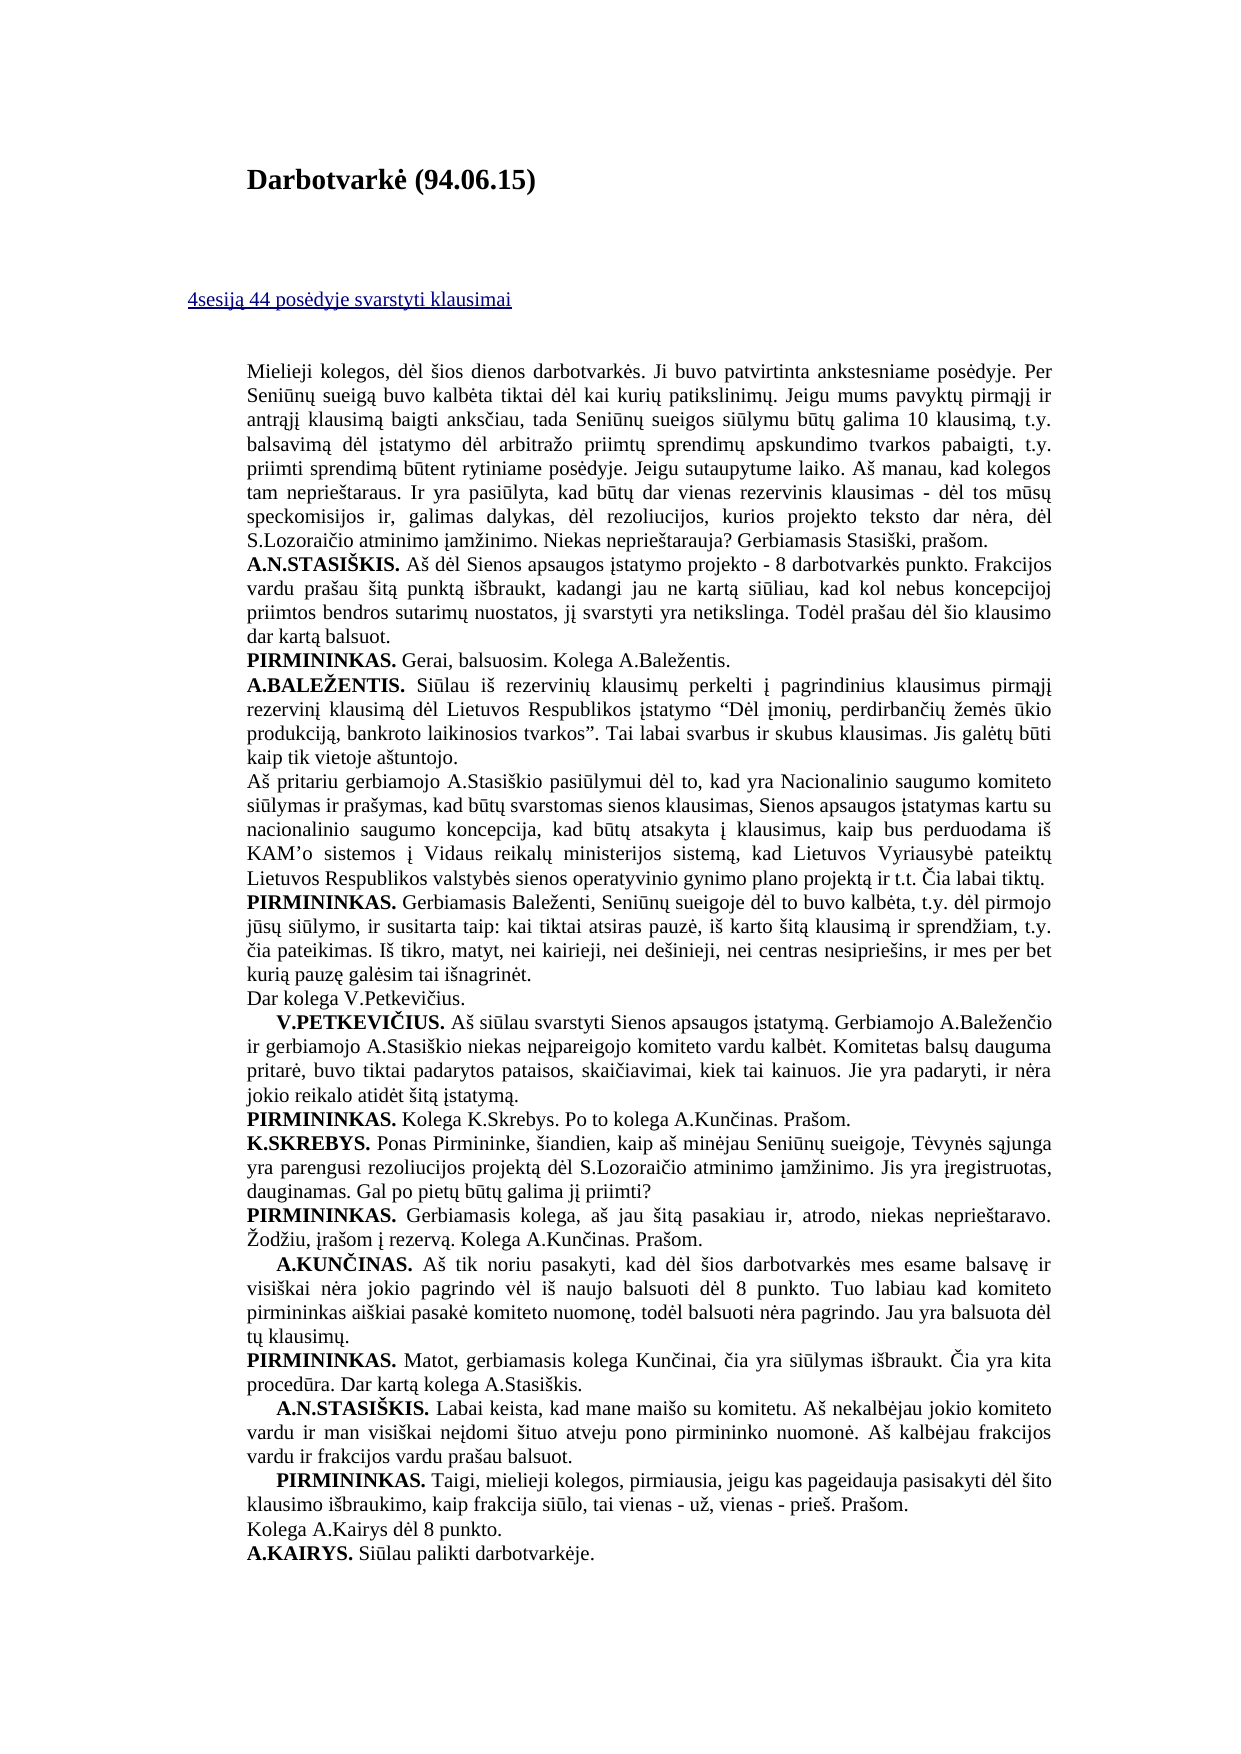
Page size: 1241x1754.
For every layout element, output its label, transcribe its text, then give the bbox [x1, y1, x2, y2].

text K.SKREBYS. Ponas Pirmininke, šiandien, kaip aš minėjau Seniūnų sueigoje, Tėvynės sąjunga yra parengusi rezoliucijos projektą dėl S.Lozoraičio atminimo įamžinimo. Jis yra įregistruotas, dauginamas. Gal po pietų būtų galima jį priimti? [247, 1131, 1053, 1203]
text Mielieji kolegos, dėl šios dienos darbotvarkės. Ji buvo patvirtinta ankstesniame posėdyje. Per Seniūnų sueigą buvo kalbėta tiktai dėl kai kurių patikslinimų. Jeigu mums pavyktų pirmąjį ir antrąjį klausimą baigti anksčiau, tada Seniūnų sueigos siūlymu būtų galima 10 klausimą, t.y. balsavimą dėl įstatymo dėl arbitražo priimtų sprendimų apskundimo tvarkos pabaigti, t.y. priimti sprendimą būtent rytiniame posėdyje. Jeigu sutaupytume laiko. Aš manau, kad kolegos tam neprieštaraus. Ir yra pasiūlyta, kad būtų dar vienas rezervinis klausimas - dėl tos mūsų speckomisijos ir, galimas dalykas, dėl rezoliucijos, kurios projekto teksto dar nėra, dėl S.Lozoraičio atminimo įamžinimo. Niekas neprieštarauja? Gerbiamasis Stasiški, prašom. [247, 359, 1053, 552]
text Kolega A.Kairys dėl 8 punkto. [247, 1517, 1053, 1541]
text Aš pritariu gerbiamojo A.Stasiškio pasiūlymui dėl to, kad yra Nacionalinio saugumo komiteto siūlymas ir prašymas, kad būtų svarstomas sienos klausimas, Sienos apsaugos įstatymas kartu su nacionalinio saugumo koncepcija, kad būtų atsakyta į klausimus, kaip bus perduodama iš KAM’o sistemos į Vidaus reikalų ministerijos sistemą, kad Lietuvos Vyriausybė pateiktų Lietuvos Respublikos valstybės sienos operatyvinio gynimo plano projektą ir t.t. Čia labai tiktų. [247, 769, 1053, 889]
text PIRMININKAS. Kolega K.Skrebys. Po to kolega A.Kunčinas. Prašom. [247, 1107, 1053, 1131]
text A.N.STASIŠKIS. Labai keista, kad mane maišo su komitetu. Aš nekalbėjau jokio komiteto vardu ir man visiškai neįdomi šituo atveju pono pirmininko nuomonė. Aš kalbėjau frakcijos vardu ir frakcijos vardu prašau balsuot. [247, 1396, 1053, 1468]
text PIRMININKAS. Gerai, balsuosim. Kolega A.Baležentis. [247, 648, 1053, 672]
text PIRMININKAS. Taigi, mielieji kolegos, pirmiausia, jeigu kas pageidauja pasisakyti dėl šito klausimo išbraukimo, kaip frakcija siūlo, tai vienas - už, vienas - prieš. Prašom. [247, 1468, 1053, 1516]
text PIRMININKAS. Matot, gerbiamasis kolega Kunčinai, čia yra siūlymas išbraukt. Čia yra kita procedūra. Dar kartą kolega A.Stasiškis. [247, 1348, 1053, 1396]
text A.BALEŽENTIS. Siūlau iš rezervinių klausimų perkelti į pagrindinius klausimus pirmąjį rezervinį klausimą dėl Lietuvos Respublikos įstatymo “Dėl įmonių, perdirbančių žemės ūkio produkciją, bankroto laikinosios tvarkos”. Tai labai svarbus ir skubus klausimas. Jis galėtų būti kaip tik vietoje aštuntojo. [247, 673, 1053, 769]
text PIRMININKAS. Gerbiamasis Baleženti, Seniūnų sueigoje dėl to buvo kalbėta, t.y. dėl pirmojo jūsų siūlymo, ir susitarta taip: kai tiktai atsiras pauzė, iš karto šitą klausimą ir sprendžiam, t.y. čia pateikimas. Iš tikro, matyt, nei kairieji, nei dešinieji, nei centras nesipriešins, ir mes per bet kurią pauzę galėsim tai išnagrinėt. [247, 890, 1053, 986]
text 4sesiją 44 posėdyje svarstyti klausimai [187, 287, 1053, 311]
text A.KUNČINAS. Aš tik noriu pasakyti, kad dėl šios darbotvarkės mes esame balsavę ir visiškai nėra jokio pagrindo vėl iš naujo balsuoti dėl 8 punkto. Tuo labiau kad komiteto pirmininkas aiškiai pasakė komiteto nuomonę, todėl balsuoti nėra pagrindo. Jau yra balsuota dėl tų klausimų. [247, 1252, 1053, 1348]
text Darbotvarkė (94.06.15) [247, 162, 1053, 196]
text Dar kolega V.Petkevičius. [247, 986, 1053, 1010]
text PIRMININKAS. Gerbiamasis kolega, aš jau šitą pasakiau ir, atrodo, niekas neprieštaravo. Žodžiu, įrašom į rezervą. Kolega A.Kunčinas. Prašom. [247, 1203, 1053, 1251]
text A.N.STASIŠKIS. Aš dėl Sienos apsaugos įstatymo projekto - 8 darbotvarkės punkto. Frakcijos vardu prašau šitą punktą išbraukt, kadangi jau ne kartą siūliau, kad kol nebus koncepcijoj priimtos bendros sutarimų nuostatos, jį svarstyti yra netikslinga. Todėl prašau dėl šio klausimo dar kartą balsuot. [247, 552, 1053, 648]
text V.PETKEVIČIUS. Aš siūlau svarstyti Sienos apsaugos įstatymą. Gerbiamojo A.Baleženčio ir gerbiamojo A.Stasiškio niekas neįpareigojo komiteto vardu kalbėt. Komitetas balsų dauguma pritarė, buvo tiktai padarytos pataisos, skaičiavimai, kiek tai kainuos. Jie yra padaryti, ir nėra jokio reikalo atidėt šitą įstatymą. [247, 1010, 1053, 1107]
text A.KAIRYS. Siūlau palikti darbotvarkėje. [247, 1541, 1053, 1565]
